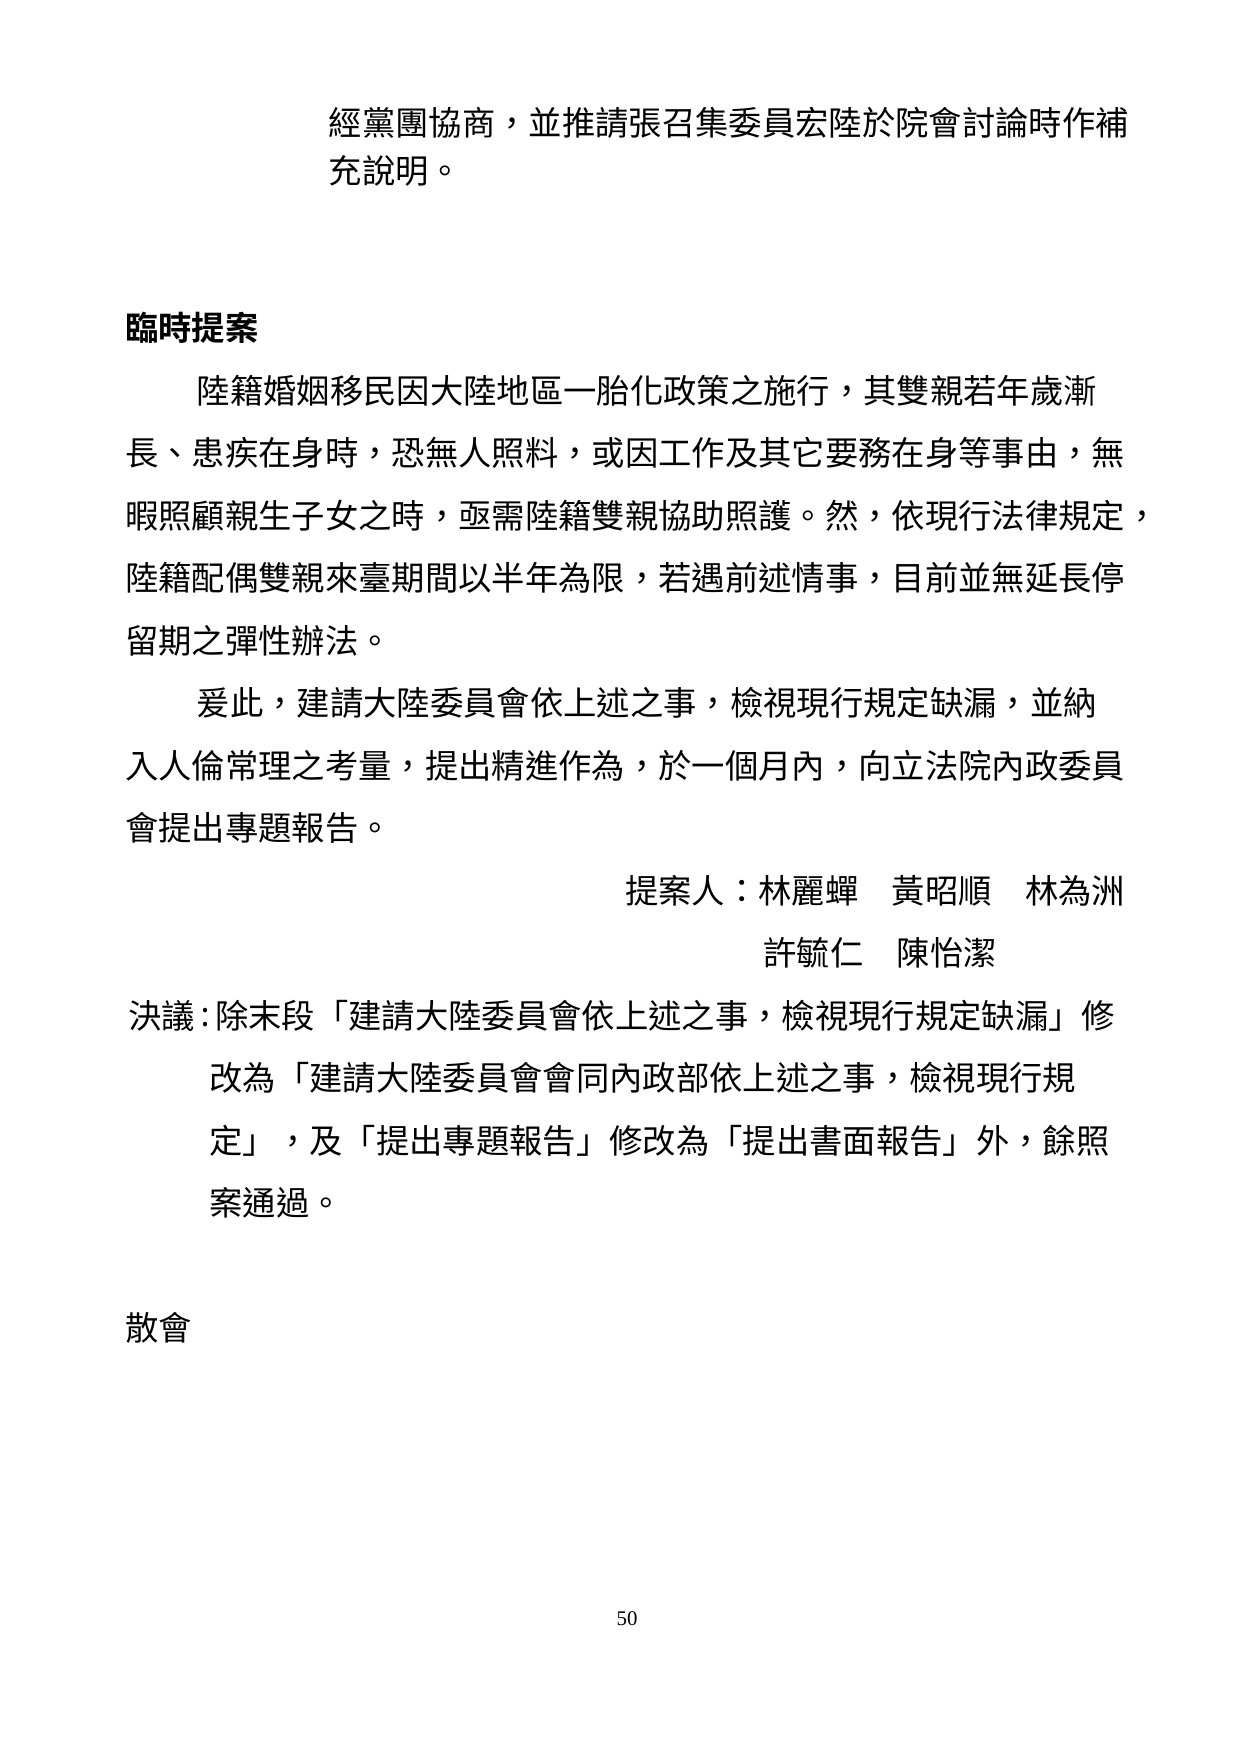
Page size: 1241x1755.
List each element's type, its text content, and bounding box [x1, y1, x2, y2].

text 爰此，建請大陸委員會依上述之事，檢視現行規定缺漏，並納入人倫常理之考量，提出精進作為，於一個月內，向立法院內政委員會提出專題報告。 [125, 659, 1129, 847]
text 臨時提案 [125, 284, 1129, 347]
list 經黨團協商，並推請張召集委員宏陸於院會討論時作補充說明。 [175, 97, 1129, 193]
text 陸籍婚姻移民因大陸地區一胎化政策之施行，其雙親若年歲漸長、患疾在身時，恐無人照料，或因工作及其它要務在身等事由，無暇照顧親生子女之時，亟需陸籍雙親協助照護。然，依現行法律規定，陸籍配偶雙親來臺期間以半年為限，若遇前述情事，目前並無延長停留期之彈性辦法。 [125, 347, 1129, 659]
text 提案人：林麗蟬 黃昭順 林為洲 許毓仁 陳怡潔 [625, 847, 1129, 972]
text 散會 [125, 1284, 1129, 1347]
text 決議:除末段「建請大陸委員會依上述之事，檢視現行規定缺漏」修改為「建請大陸委員會會同內政部依上述之事，檢視現行規定」，及「提出專題報告」修改為「提出書面報告」外，餘照案通過。 [128, 972, 1129, 1222]
